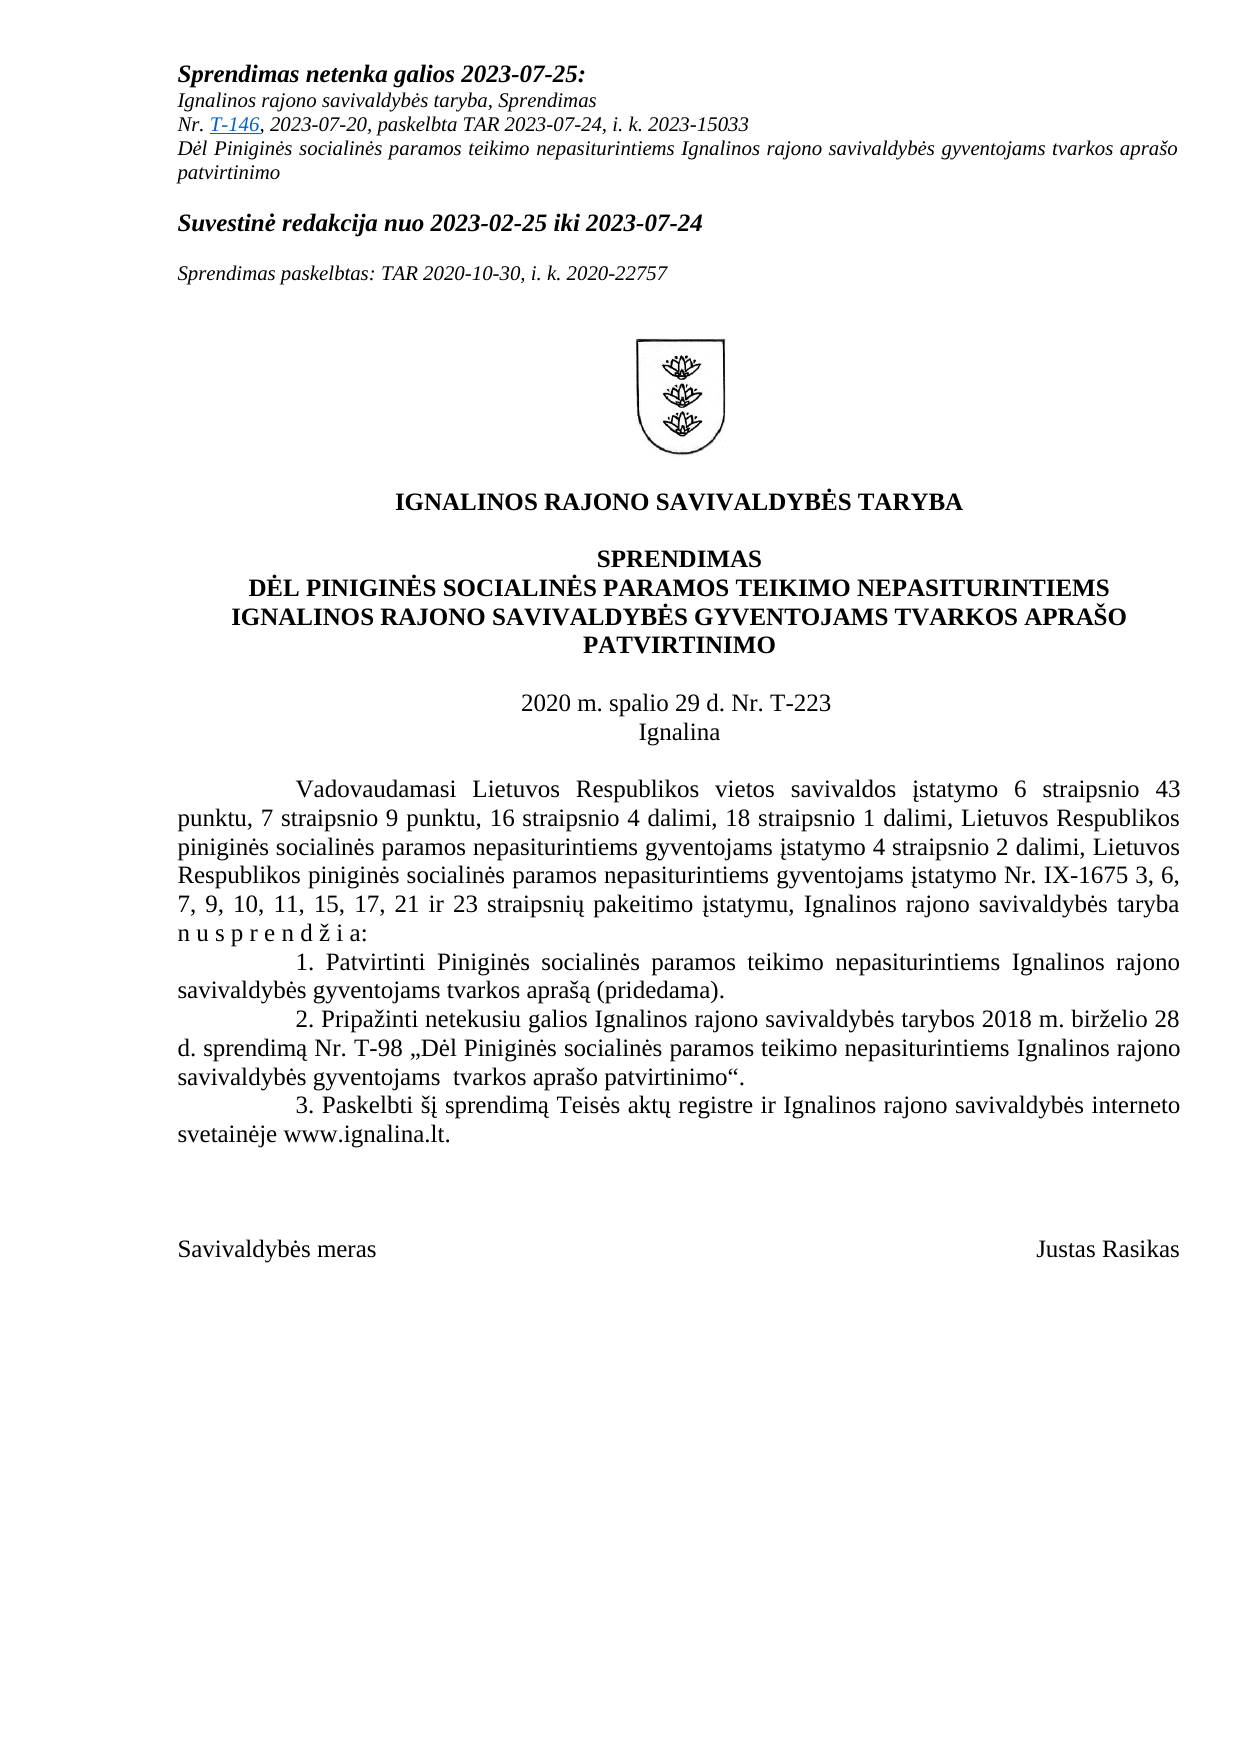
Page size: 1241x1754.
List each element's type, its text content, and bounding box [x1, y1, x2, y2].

text 1. Patvirtinti Piniginės socialinės paramos teikimo nepasiturintiems Ignalinos rajono savivaldybės gyventojams tvarkos aprašą (pridedama). [177, 947, 1181, 1004]
text Savivaldybės meras Justas Rasikas [177, 1234, 1181, 1263]
text 3. Paskelbti šį sprendimą Teisės aktų registre ir Ignalinos rajono savivaldybės interneto svetainėje www.ignalina.lt. [177, 1091, 1181, 1148]
text 2020 m. spalio 29 d. Nr. T-223 [177, 688, 1181, 717]
text 2. Pripažinti netekusiu galios Ignalinos rajono savivaldybės tarybos 2018 m. birželio 28 d. sprendimą Nr. T-98 „Dėl Piniginės socialinės paramos teikimo nepasiturintiems Ignalinos rajono savivaldybės gyventojams tvarkos aprašo patvirtinimo“. [177, 1004, 1181, 1091]
text SPRENDIMAS [177, 544, 1181, 573]
text IGNALINOS RAJONO SAVIVALDYBĖS TARYBA [177, 487, 1181, 516]
text Sprendimas paskelbtas: TAR 2020-10-30, i. k. 2020-22757 [177, 261, 1181, 285]
text Nr. T-146, 2023-07-20, paskelbta TAR 2023-07-24, i. k. 2023-15033 [177, 112, 1181, 136]
text Vadovaudamasi Lietuvos Respublikos vietos savivaldos įstatymo 6 straipsnio 43 punktu, 7 straipsnio 9 punktu, 16 straipsnio 4 dalimi, 18 straipsnio 1 dalimi, Lietuvos Respublikos piniginės socialinės paramos nepasiturintiems gyventojams įstatymo 4 straipsnio 2 dalimi, Lietuvos Respublikos piniginės socialinės paramos nepasiturintiems gyventojams įstatymo Nr. IX-1675 3, 6, 7, 9, 10, 11, 15, 17, 21 ir 23 straipsnių pakeitimo įstatymu, Ignalinos rajono savivaldybės taryba n u s p r e n d ž i a: [177, 774, 1181, 947]
text Dėl Piniginės socialinės paramos teikimo nepasiturintiems Ignalinos rajono savivaldybės gyventojams tvarkos aprašo patvirtinimo [177, 136, 1181, 184]
text Ignalina [177, 717, 1181, 746]
text DĖL PINIGINĖS SOCIALINĖS PARAMOS TEIKIMO NEPASITURINTIEMS IGNALINOS RAJONO SAVIVALDYBĖS GYVENTOJAMS TVARKOS APRAŠO PATVIRTINIMO [177, 573, 1181, 659]
text Suvestinė redakcija nuo 2023-02-25 iki 2023-07-24 [177, 208, 1181, 237]
text Sprendimas netenka galios 2023-07-25: [177, 59, 1181, 88]
text Ignalinos rajono savivaldybės taryba, Sprendimas [177, 88, 1181, 112]
